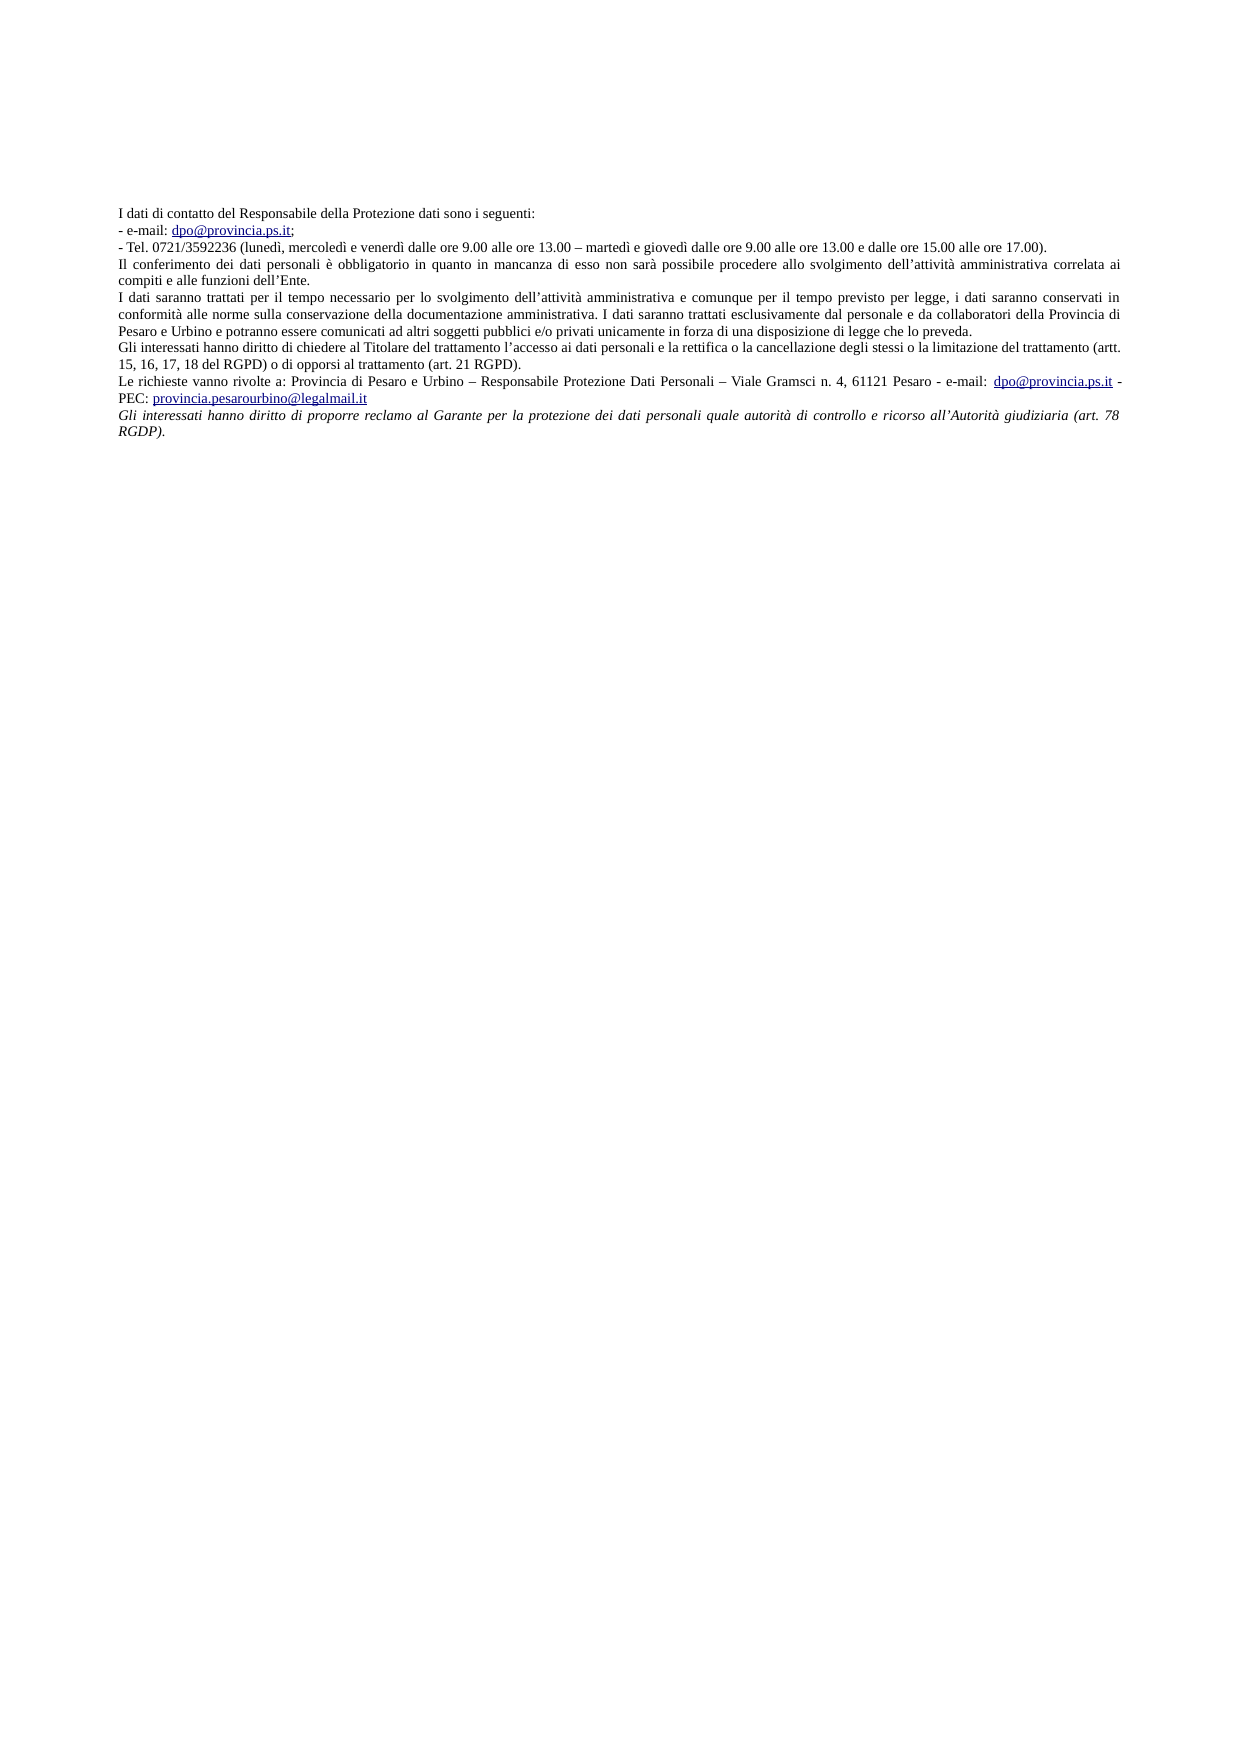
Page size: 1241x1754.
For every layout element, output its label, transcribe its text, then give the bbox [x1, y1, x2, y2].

text Il conferimento dei dati personali è obbligatorio in quanto in mancanza di esso non sarà possibile procedere allo svolgimento dell’attività amministrativa correlata ai compiti e alle funzioni dell’Ente. [118, 255, 1122, 289]
text Gli interessati hanno diritto di proporre reclamo al Garante per la protezione dei dati personali quale autorità di controllo e ricorso all’Autorità giudiziaria (art. 78 RGDP). [118, 406, 1122, 440]
text I dati saranno trattati per il tempo necessario per lo svolgimento dell’attività amministrativa e comunque per il tempo previsto per legge, i dati saranno conservati in conformità alle norme sulla conservazione della documentazione amministrativa. I dati saranno trattati esclusivamente dal personale e da collaboratori della Provincia di Pesaro e Urbino e potranno essere comunicati ad altri soggetti pubblici e/o privati unicamente in forza di una disposizione di legge che lo preveda. [118, 289, 1122, 339]
text Gli interessati hanno diritto di chiedere al Titolare del trattamento l’accesso ai dati personali e la rettifica o la cancellazione degli stessi o la limitazione del trattamento (artt. 15, 16, 17, 18 del RGPD) o di opporsi al trattamento (art. 21 RGPD). [118, 339, 1122, 373]
text - Tel. 0721/3592236 (lunedì, mercoledì e venerdì dalle ore 9.00 alle ore 13.00 – martedì e giovedì dalle ore 9.00 alle ore 13.00 e dalle ore 15.00 alle ore 17.00). [118, 239, 1122, 255]
text - e-mail: dpo@provincia.ps.it; [118, 222, 1122, 239]
text I dati di contatto del Responsabile della Protezione dati sono i seguenti: [118, 205, 1122, 222]
text Le richieste vanno rivolte a: Provincia di Pesaro e Urbino – Responsabile Protezione Dati Personali – Viale Gramsci n. 4, 61121 Pesaro - e-mail: dpo@provincia.ps.it - PEC: provincia.pesarourbino@legalmail.it [118, 373, 1122, 406]
